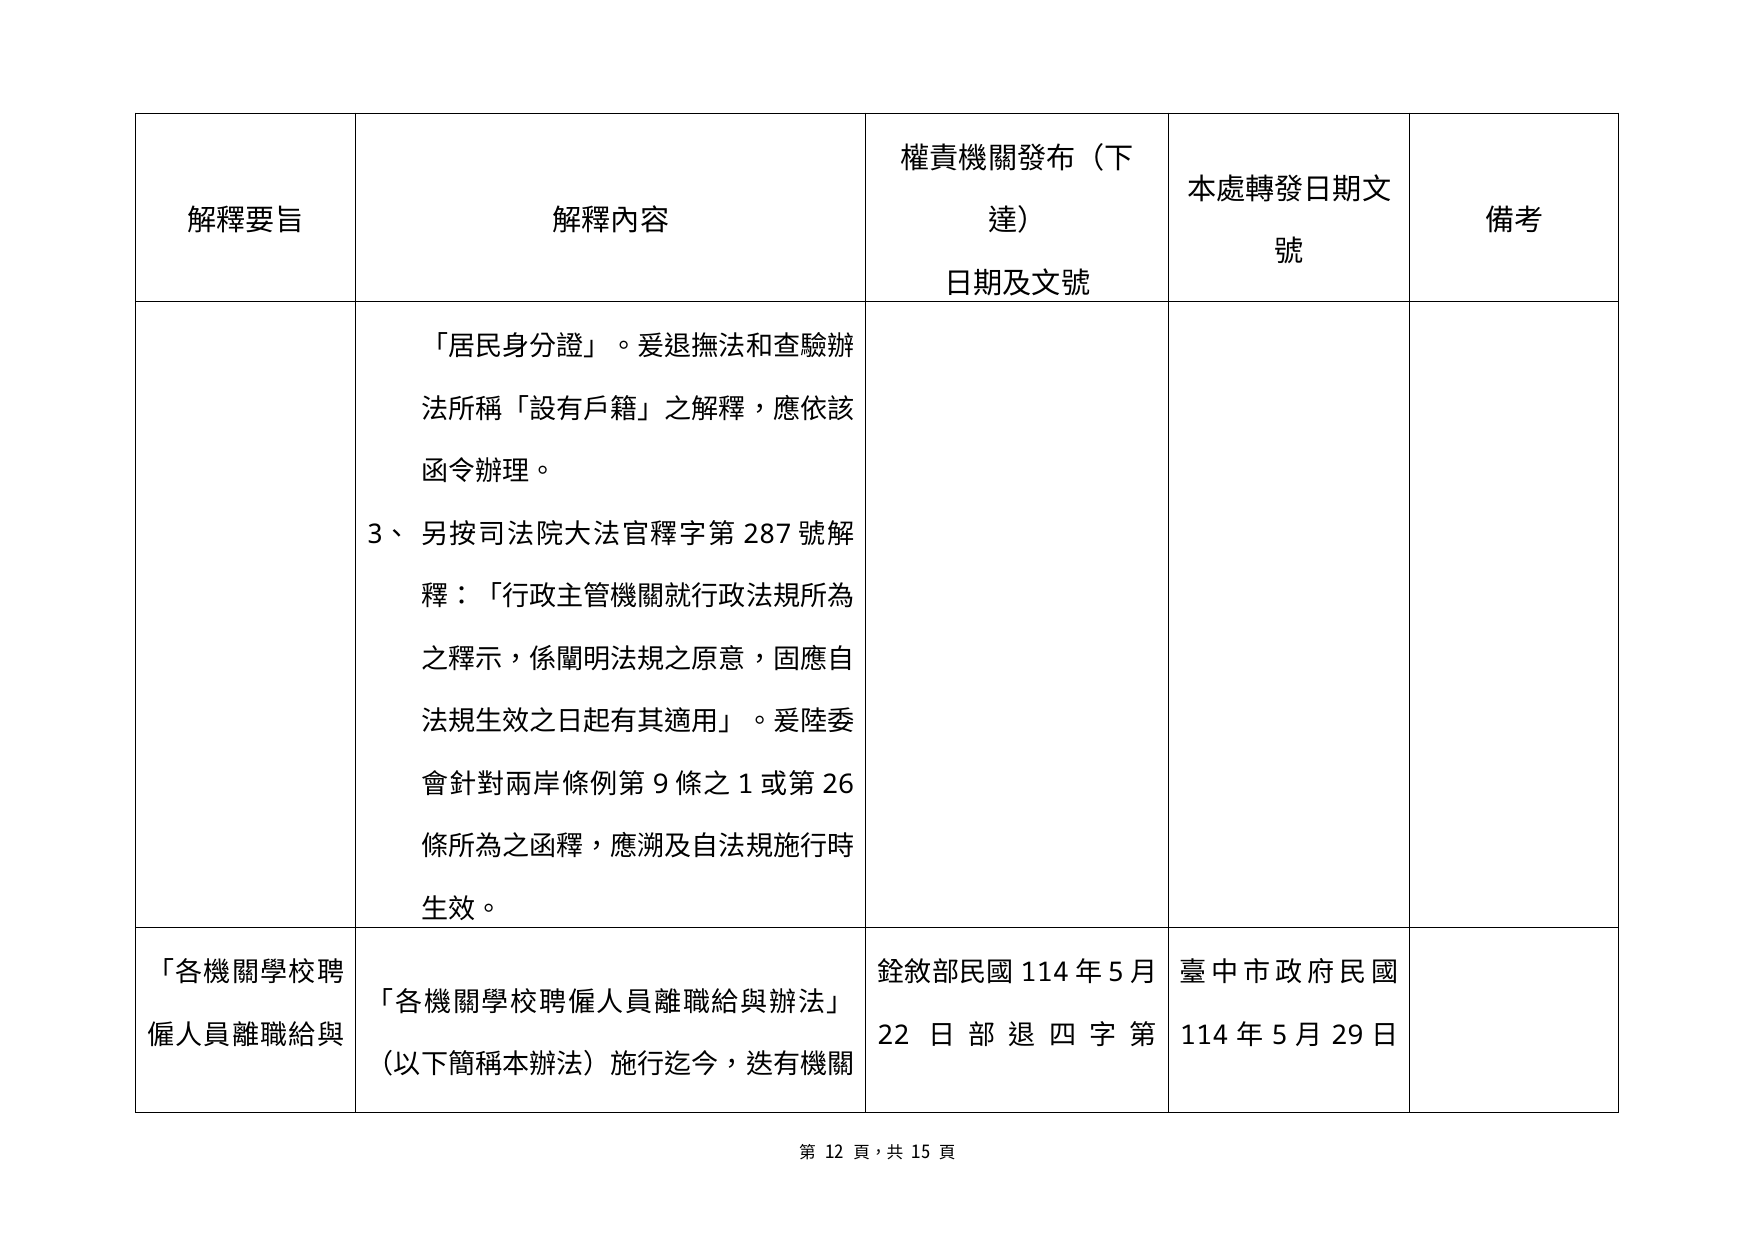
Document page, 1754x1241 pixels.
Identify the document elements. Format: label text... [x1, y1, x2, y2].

table_header 本處轉發日期文號 [1169, 114, 1409, 301]
table_cell [1410, 928, 1618, 1112]
table_cell 「居民身分證」。爰退撫法和查驗辦法所稱「設有戶籍」之解釋，應依該函令辦理。 另按司法院大法官釋字第287號解釋：「行政主管機關就行政法規所為之釋示，係闡明法規之原意，固應自法規生效之日起有其適用」。爰陸委會針對兩岸條例第9條之1或第26條所為之函釋，應溯及自法規施行時生效。 [356, 302, 865, 927]
table_cell 銓敘部民國114年5月22日部退四字第 [866, 928, 1168, 1112]
table_cell [866, 302, 1168, 927]
table_cell [1169, 302, 1409, 927]
table_cell [136, 302, 355, 927]
table_header 解釋要旨 [136, 114, 355, 301]
table_header 權責機關發布（下達） 日期及文號 [866, 114, 1168, 301]
table_cell [1410, 302, 1618, 927]
table_header 備考 [1410, 114, 1618, 301]
table_cell 臺中市政府民國114年5月29日 [1169, 928, 1409, 1112]
table_cell 「各機關學校聘僱人員離職給與 [136, 928, 355, 1112]
table_cell 「各機關學校聘僱人員離職給與辦法」（以下簡稱本辦法）施行迄今，迭有機關 [356, 928, 865, 1112]
table_header 解釋內容 [356, 114, 865, 301]
